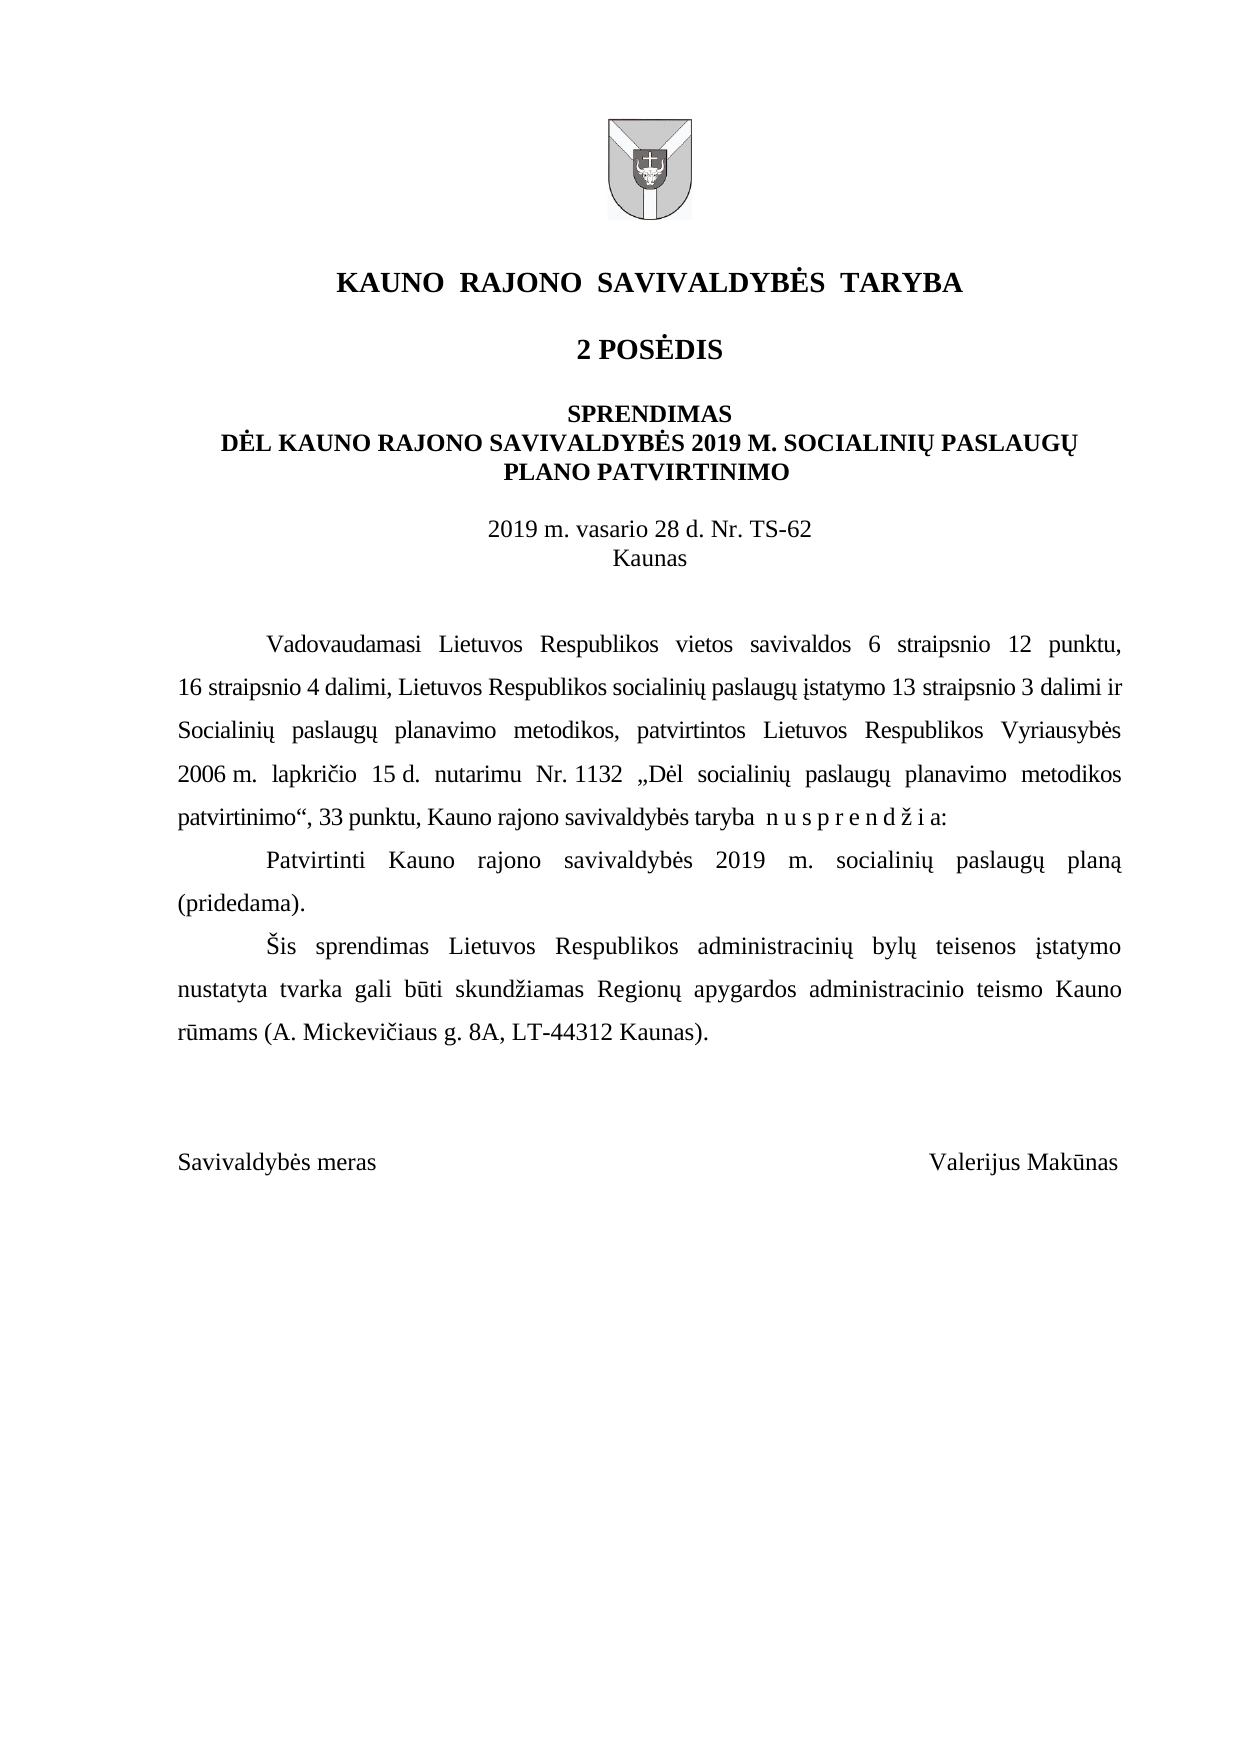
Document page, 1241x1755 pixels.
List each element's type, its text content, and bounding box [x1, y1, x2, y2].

text Patvirtinti Kauno rajono savivaldybės 2019 m. socialinių paslaugų planą (pridedama). [177, 845, 1122, 917]
text DĖL KAUNO RAJONO SAVIVALDYBĖS 2019 M. SOCIALINIŲ PASLAUGŲ PLANO PATVIRTINIMO [177, 428, 1122, 486]
text 2019 m. vasario 28 d. Nr. TS-62 [177, 514, 1122, 543]
text SPRENDIMAS [177, 399, 1122, 428]
text 2 POSĖDIS [177, 332, 1122, 366]
text Kaunas [177, 543, 1122, 572]
text Savivaldybės meras Valerijus Makūnas [177, 1147, 1122, 1176]
text Vadovaudamasi Lietuvos Respublikos vietos savivaldos 6 straipsnio 12 punktu, 16 straipsnio 4 dalimi, Lietuvos Respublikos socialinių paslaugų įstatymo 13 straipsnio 3 dalimi ir Socialinių paslaugų planavimo metodikos, patvirtintos Lietuvos Respublikos Vyriausybės 2006 m. lapkričio 15 d. nutarimu Nr. 1132 „Dėl socialinių paslaugų planavimo metodikos patvirtinimo“, 33 punktu, Kauno rajono savivaldybės taryba n u s p r e n d ž i a: [177, 629, 1122, 831]
text Šis sprendimas Lietuvos Respublikos administracinių bylų teisenos įstatymo nustatyta tvarka gali būti skundžiamas Regionų apygardos administracinio teismo Kauno rūmams (A. Mickevičiaus g. 8A, LT-44312 Kaunas). [177, 931, 1122, 1046]
text KAUNO RAJONO SAVIVALDYBĖS TARYBA [177, 265, 1122, 299]
